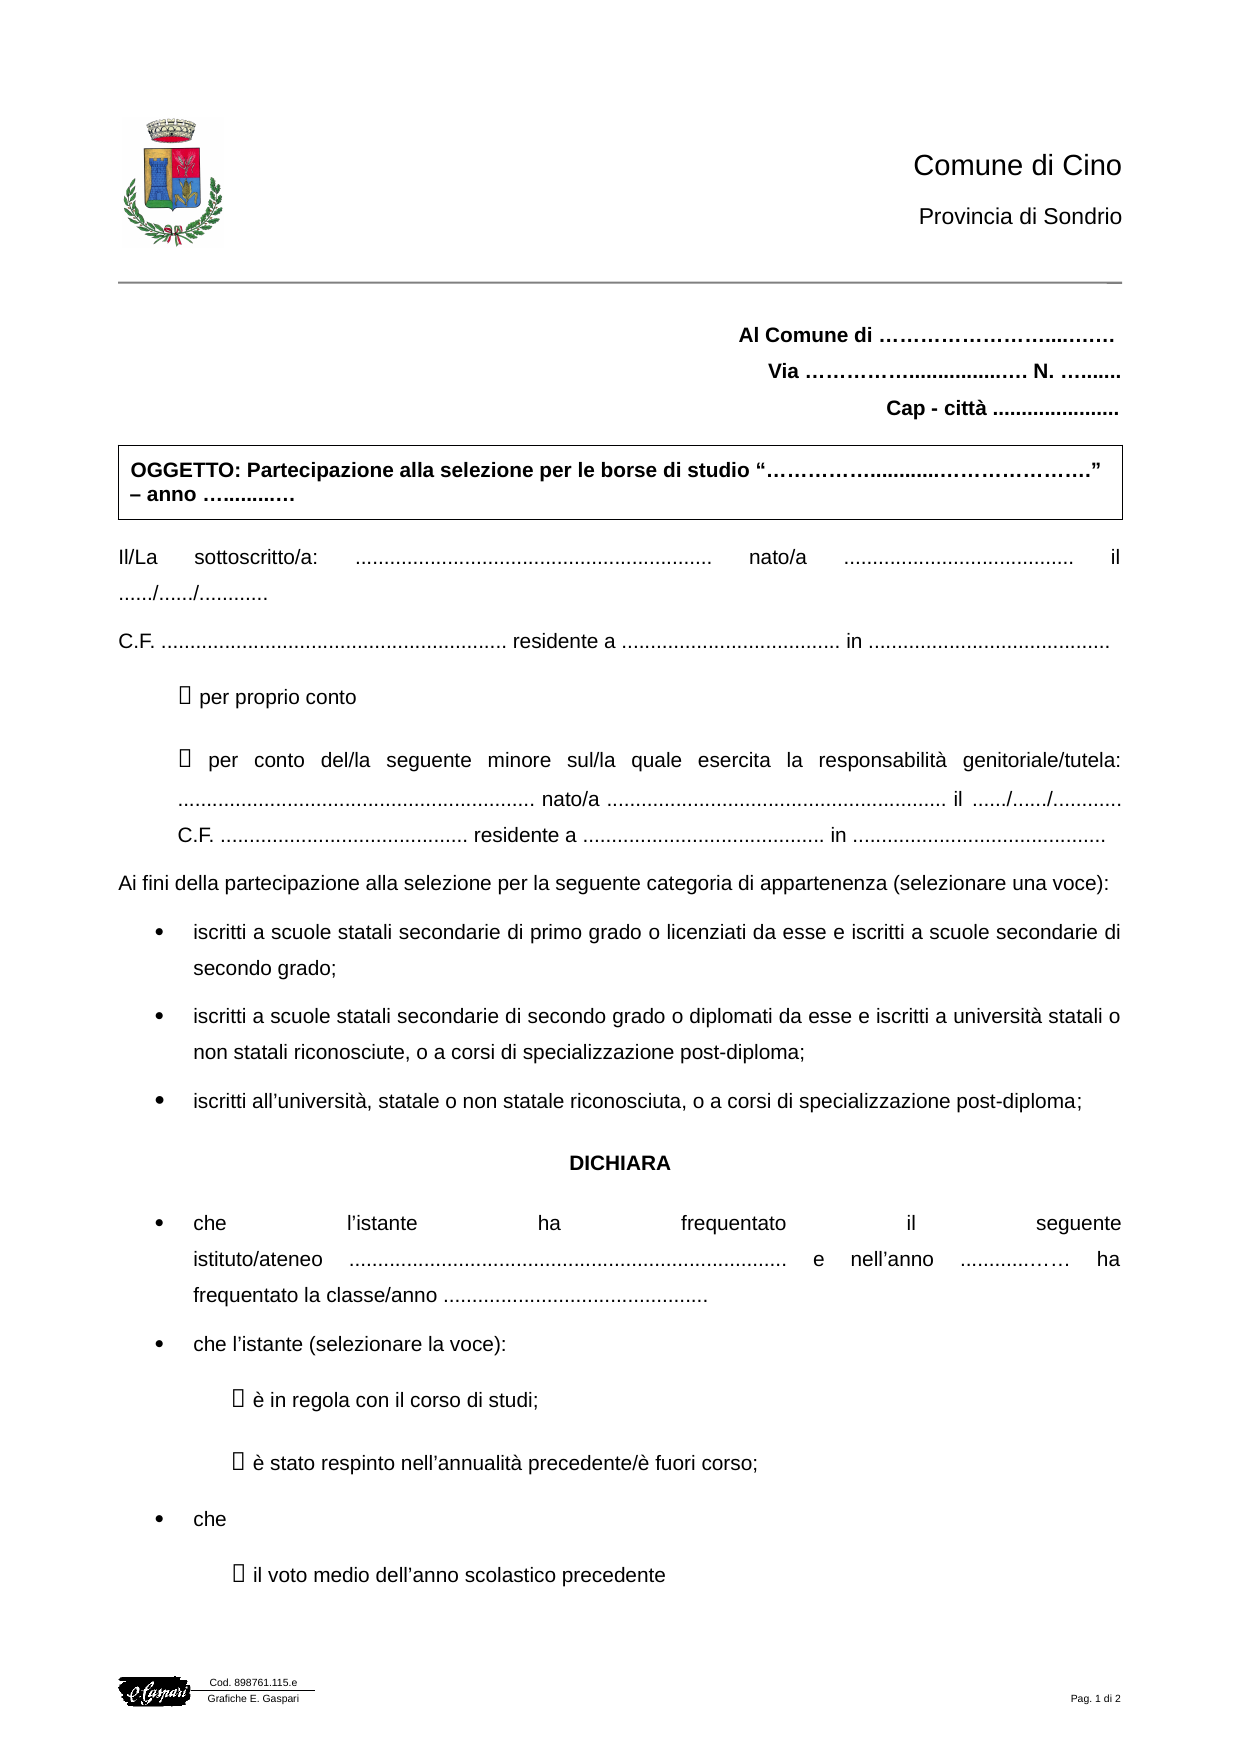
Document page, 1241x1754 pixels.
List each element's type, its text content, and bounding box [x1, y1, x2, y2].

text C.F. ............................................................ residente a ...................................... in .......................................... [118, 629, 1122, 653]
text Il/La sottoscritto/a: .............................................................. nato/a ........................................ il ....../....../............ [118, 544, 1122, 604]
text Al Comune di ……………………....….… [235, 323, 1122, 347]
table_header OGGETTO: Partecipazione alla selezione per le borse di studio “……………............………………….” – anno ….........… [119, 446, 1122, 518]
text Provincia di Sondrio [224, 203, 1122, 229]
list che l’istante ha frequentato il seguente istituto/ateneo ............................................................................ e nell’anno ............…… ha frequentato la classe/anno .............................................. [156, 1211, 1122, 1307]
text DICHIARA [118, 1150, 1122, 1174]
list  è stato respinto nell’annualità precedente/è fuori corso; [231, 1444, 1122, 1478]
picture [117, 1675, 191, 1707]
list che [156, 1507, 1122, 1531]
text Comune di Cino [224, 148, 1122, 181]
picture [122, 117, 224, 248]
text  è in regola con il corso di studi; [231, 1380, 1122, 1414]
list che l’istante (selezionare la voce): [156, 1332, 1122, 1356]
list iscritti all’università, statale o non statale riconosciuta, o a corsi di specializzazione post-diploma; [156, 1089, 1122, 1113]
text Via ……………................…. N. …....... [235, 359, 1122, 383]
text  per proprio conto [177, 677, 1122, 711]
list iscritti a scuole statali secondarie di secondo grado o diplomati da esse e iscritti a università statali o non statali riconosciute, o a corsi di specializzazione post-diploma; [156, 1004, 1122, 1064]
text  per conto del/la seguente minore sul/la quale esercita la responsabilità genitoriale/tutela: .............................................................. nato/a ........................................................... il ....../....../............ C.F. ........................................... residente a .......................................... in ............................................ [177, 741, 1122, 847]
text Cap - città ...................... [235, 396, 1122, 419]
text Ai fini della partecipazione alla selezione per la seguente categoria di appartenenza (selezionare una voce): [118, 871, 1122, 895]
list  il voto medio dell’anno scolastico precedente [231, 1556, 1122, 1590]
list iscritti a scuole statali secondarie di primo grado o licenziati da esse e iscritti a scuole secondarie di secondo grado; [156, 920, 1122, 980]
